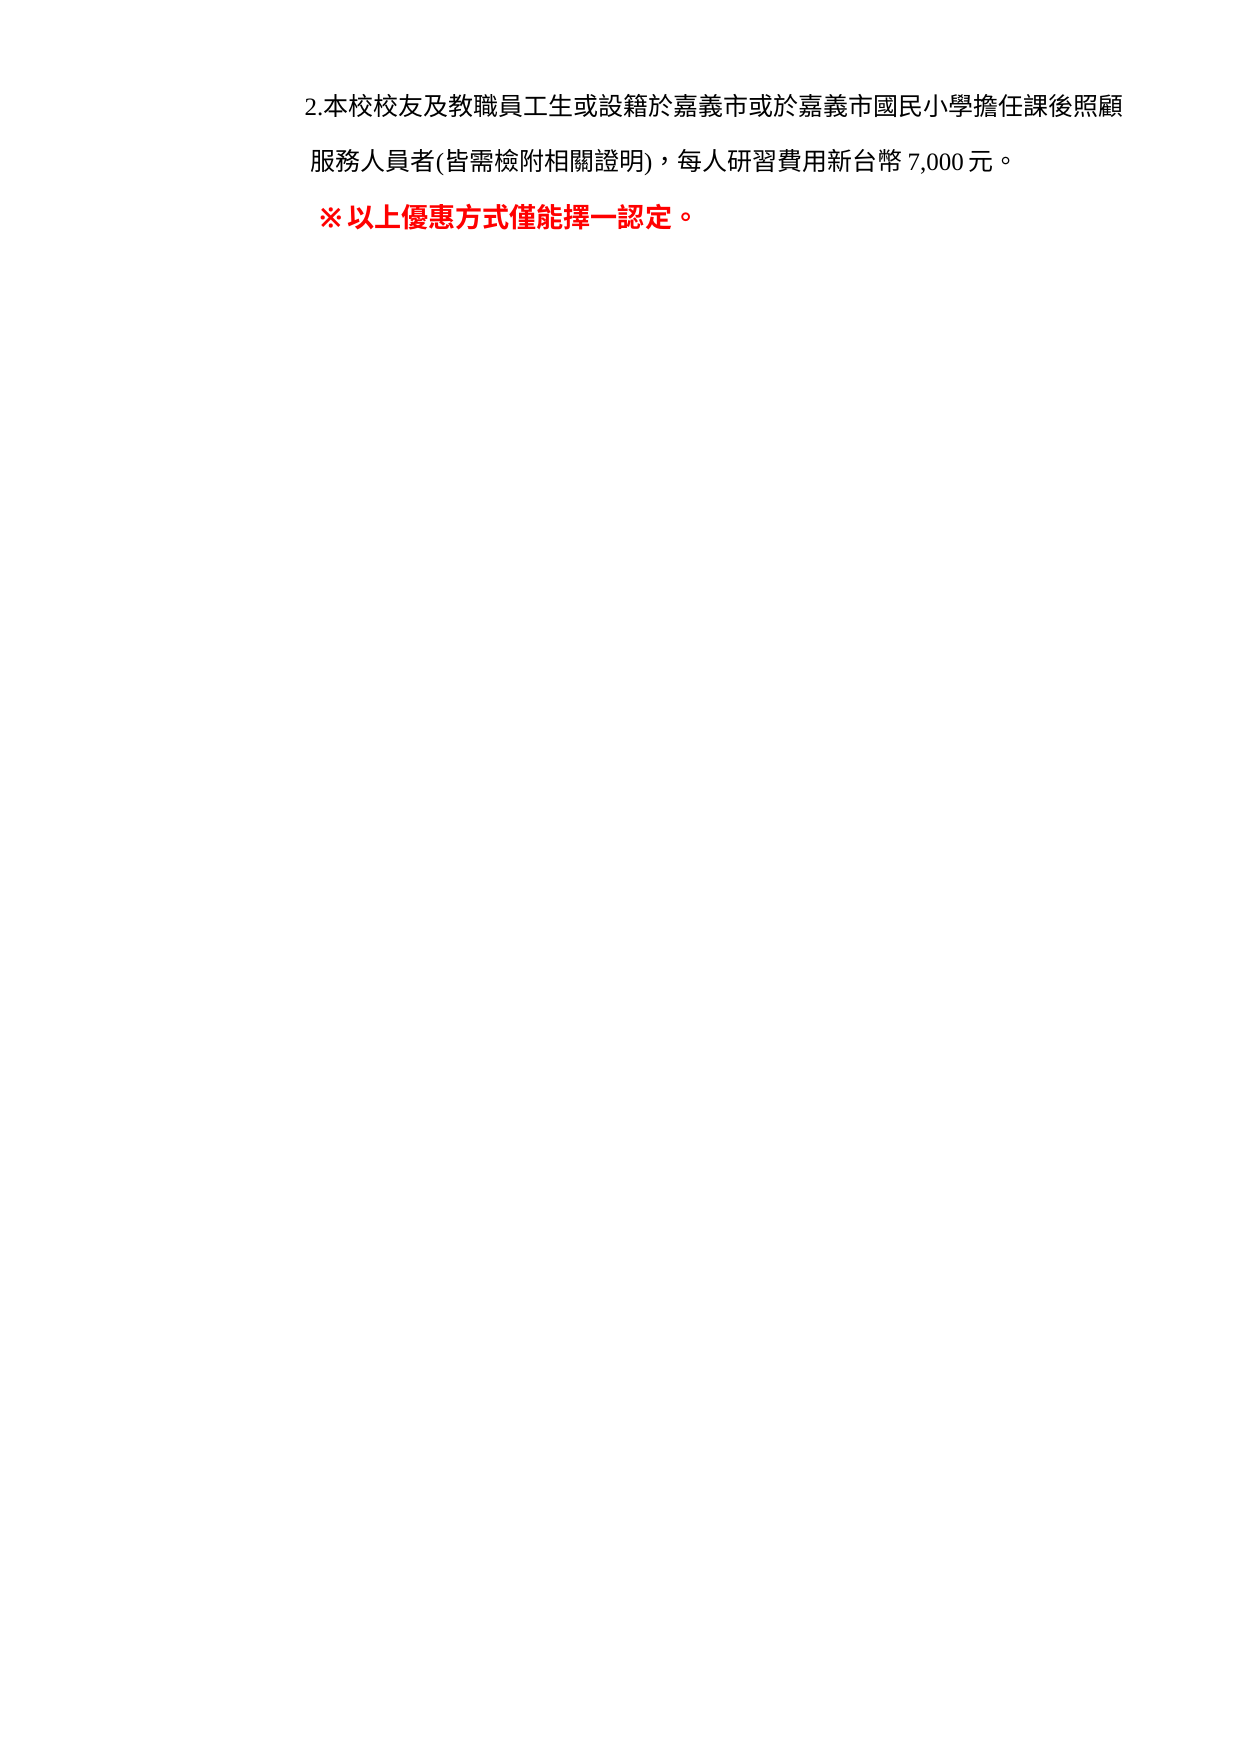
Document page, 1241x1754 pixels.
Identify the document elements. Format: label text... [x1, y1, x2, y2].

text 2.本校校友及教職員工生或設籍於嘉義市或於嘉義市國民小學擔任課後照顧 [298, 87, 1134, 123]
text ※以上優惠方式僅能擇一認定。 [298, 196, 1134, 235]
text 服務人員者(皆需檢附相關證明)，每人研習費用新台幣7,000元。 [298, 141, 1134, 177]
